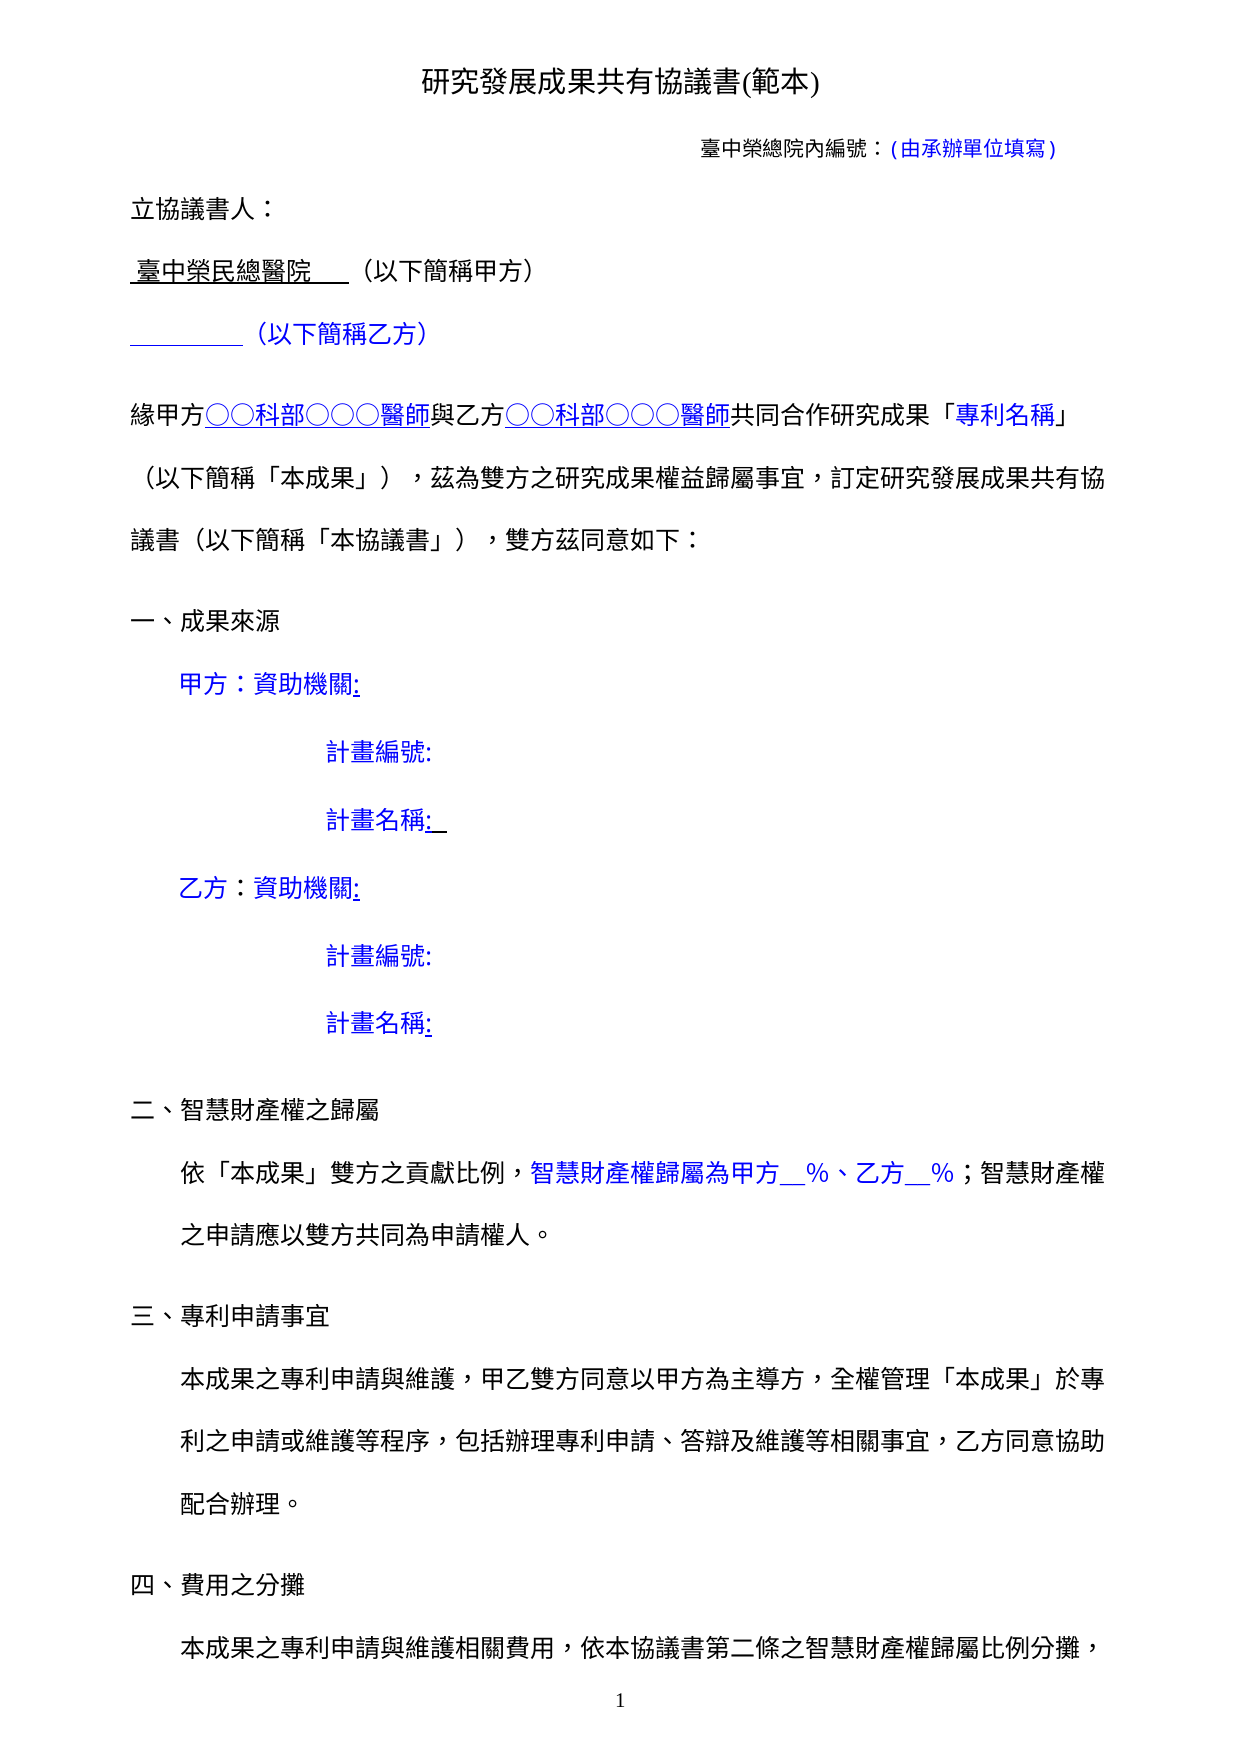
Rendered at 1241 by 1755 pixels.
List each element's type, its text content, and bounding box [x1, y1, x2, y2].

text 乙方：資助機關: [130, 844, 1110, 907]
text 臺中榮總院內編號：(由承辦單位填寫) [130, 120, 1058, 166]
text 計畫名稱: [130, 980, 1110, 1043]
text 甲方：資助機關: [130, 641, 1110, 703]
text 三、專利申請事宜 [130, 1273, 1110, 1336]
text 計畫編號: [130, 709, 1110, 771]
text 立協議書人： [130, 166, 1110, 228]
text （以下簡稱乙方） [130, 291, 1110, 353]
text 計畫名稱: [130, 777, 1110, 839]
text 一、成果來源 [130, 578, 1110, 641]
text 本成果之專利申請與維護，甲乙雙方同意以甲方為主導方，全權管理「本成果」於專利之申請或維護等程序，包括辦理專利申請、答辯及維護等相關事宜，乙方同意協助配合辦理。 [180, 1336, 1110, 1523]
text 計畫編號: [130, 912, 1110, 975]
text 二、智慧財產權之歸屬 [130, 1067, 1110, 1129]
text 四、費用之分攤 [130, 1542, 1110, 1604]
text 研究發展成果共有協議書(範本) [130, 55, 1110, 101]
text 本成果之專利申請與維護相關費用，依本協議書第二條之智慧財產權歸屬比例分攤， [180, 1604, 1110, 1667]
text 緣甲方○○科部○○○醫師與乙方○○科部○○○醫師共同合作研究成果「專利名稱」（以下簡稱「本成果」），茲為雙方之研究成果權益歸屬事宜，訂定研究發展成果共有協議書（以下簡稱「本協議書」），雙方茲同意如下： [130, 372, 1110, 559]
text 依「本成果」雙方之貢獻比例，智慧財產權歸屬為甲方__％、乙方__％；智慧財產權之申請應以雙方共同為申請權人。 [180, 1129, 1110, 1254]
text 臺中榮民總醫院 （以下簡稱甲方） [130, 228, 1110, 291]
